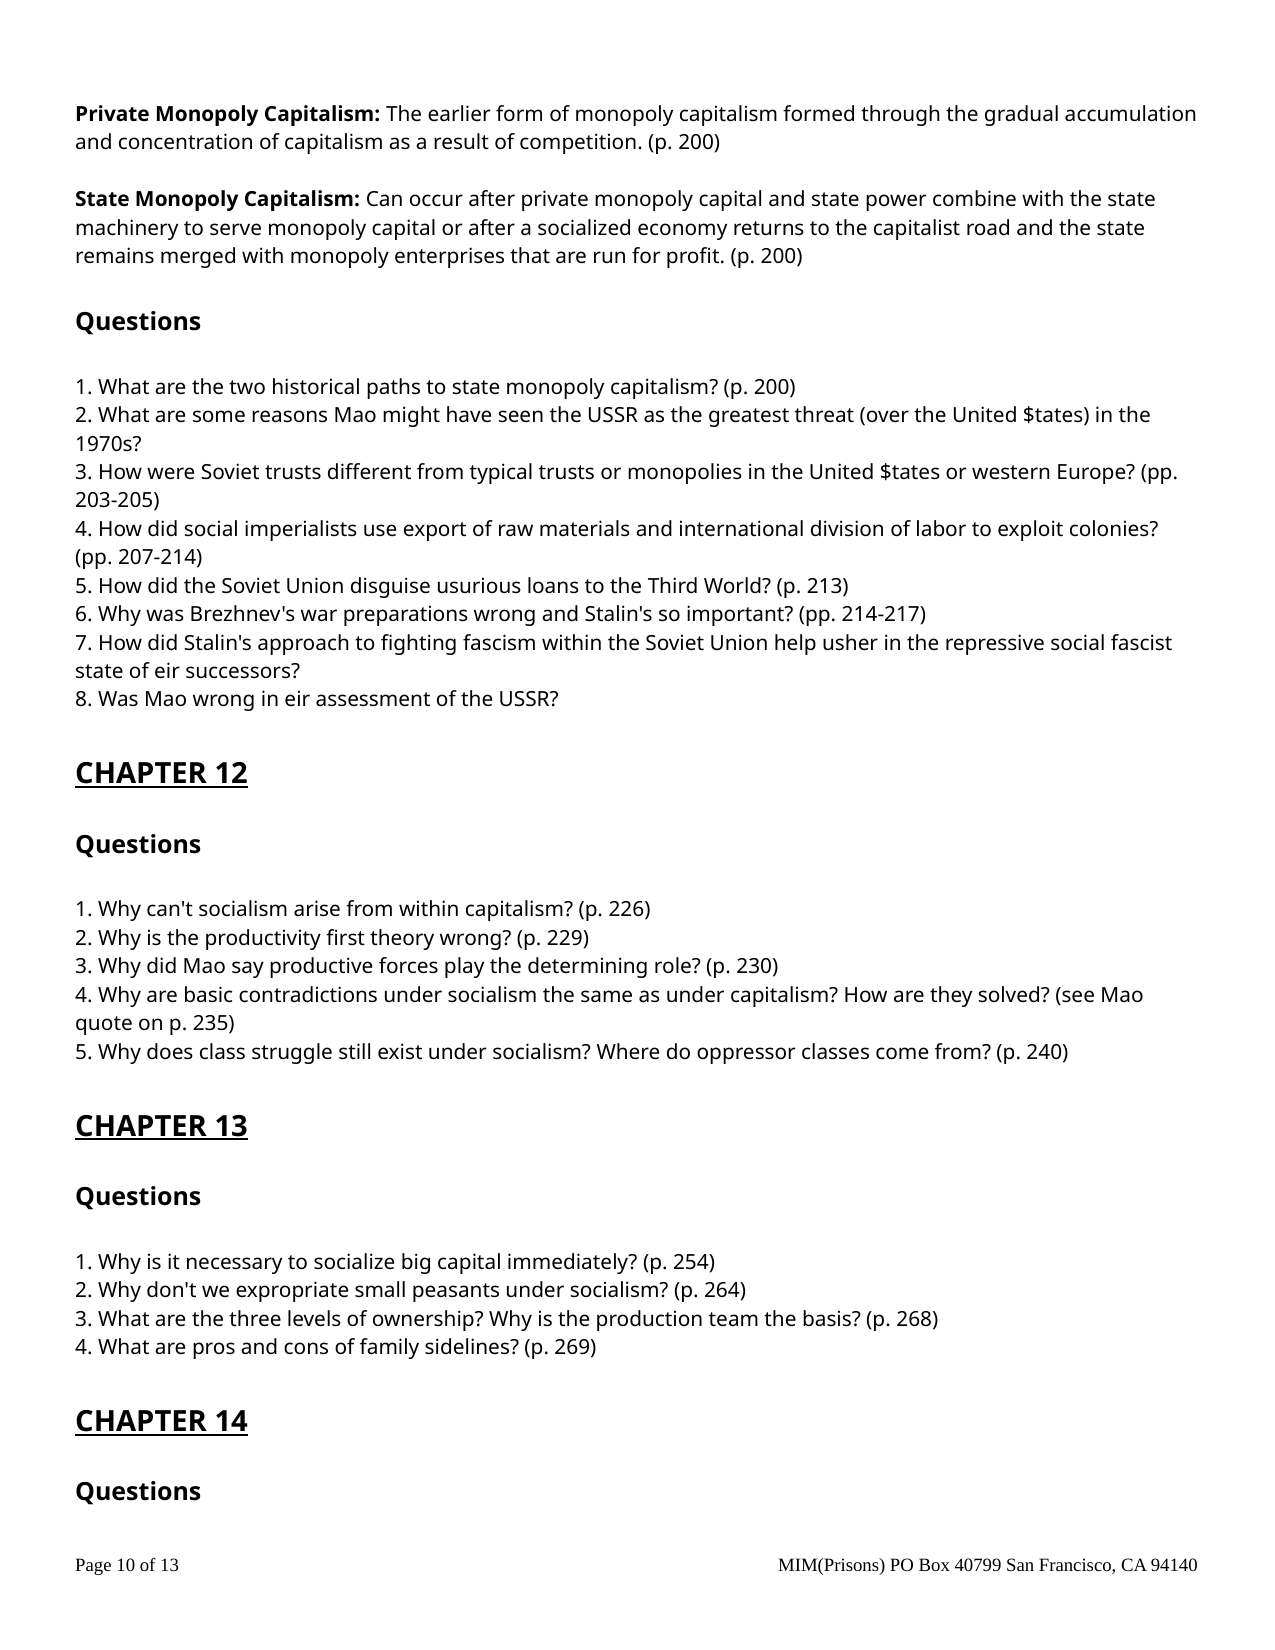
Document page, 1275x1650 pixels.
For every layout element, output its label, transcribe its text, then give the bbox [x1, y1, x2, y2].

text 1. Why is it necessary to socialize big capital immediately? (p. 254) [75, 1247, 1200, 1275]
text 5. Why does class struggle still exist under socialism? Where do oppressor classes come from? (p. 240) [75, 1037, 1200, 1065]
text Questions [75, 1179, 1200, 1213]
text 1. What are the two historical paths to state monopoly capitalism? (p. 200) [75, 372, 1200, 400]
text 2. Why don't we expropriate small peasants under socialism? (p. 264) [75, 1275, 1200, 1304]
text 4. How did social imperialists use export of raw materials and international division of labor to exploit colonies? (pp. 207-214) [75, 514, 1200, 571]
text 3. How were Soviet trusts different from typical trusts or monopolies in the United $tates or western Europe? (pp. 203-205) [75, 457, 1200, 514]
text 4. Why are basic contradictions under socialism the same as under capitalism? How are they solved? (see Mao quote on p. 235) [75, 980, 1200, 1037]
text CHAPTER 14 [75, 1400, 1200, 1440]
text 5. How did the Soviet Union disguise usurious loans to the Third World? (p. 213) [75, 571, 1200, 599]
text 8. Was Mao wrong in eir assessment of the USSR? [75, 684, 1200, 713]
text 1. Why can't socialism arise from within capitalism? (p. 226) [75, 894, 1200, 923]
text CHAPTER 13 [75, 1105, 1200, 1144]
text 4. What are pros and cons of family sidelines? (p. 269) [75, 1332, 1200, 1361]
text State Monopoly Capitalism: Can occur after private monopoly capital and state power combine with the state machinery to serve monopoly capital or after a socialized economy returns to the capitalist road and the state remains merged with monopoly enterprises that are run for profit. (p. 200) [75, 184, 1200, 269]
text 3. Why did Mao say productive forces play the determining role? (p. 230) [75, 951, 1200, 980]
text 6. Why was Brezhnev's war preparations wrong and Stalin's so important? (pp. 214-217) [75, 599, 1200, 628]
text 2. What are some reasons Mao might have seen the USSR as the greatest threat (over the United $tates) in the 1970s? [75, 400, 1200, 457]
text 2. Why is the productivity first theory wrong? (p. 229) [75, 923, 1200, 951]
text Questions [75, 1474, 1200, 1508]
text Private Monopoly Capitalism: The earlier form of monopoly capitalism formed through the gradual accumulation and concentration of capitalism as a result of competition. (p. 200) [75, 99, 1200, 156]
text Questions [75, 826, 1200, 861]
text CHAPTER 12 [75, 753, 1200, 792]
text 3. What are the three levels of ownership? Why is the production team the basis? (p. 268) [75, 1304, 1200, 1332]
text Questions [75, 304, 1200, 338]
text 7. How did Stalin's approach to fighting fascism within the Soviet Union help usher in the repressive social fascist state of eir successors? [75, 628, 1200, 684]
